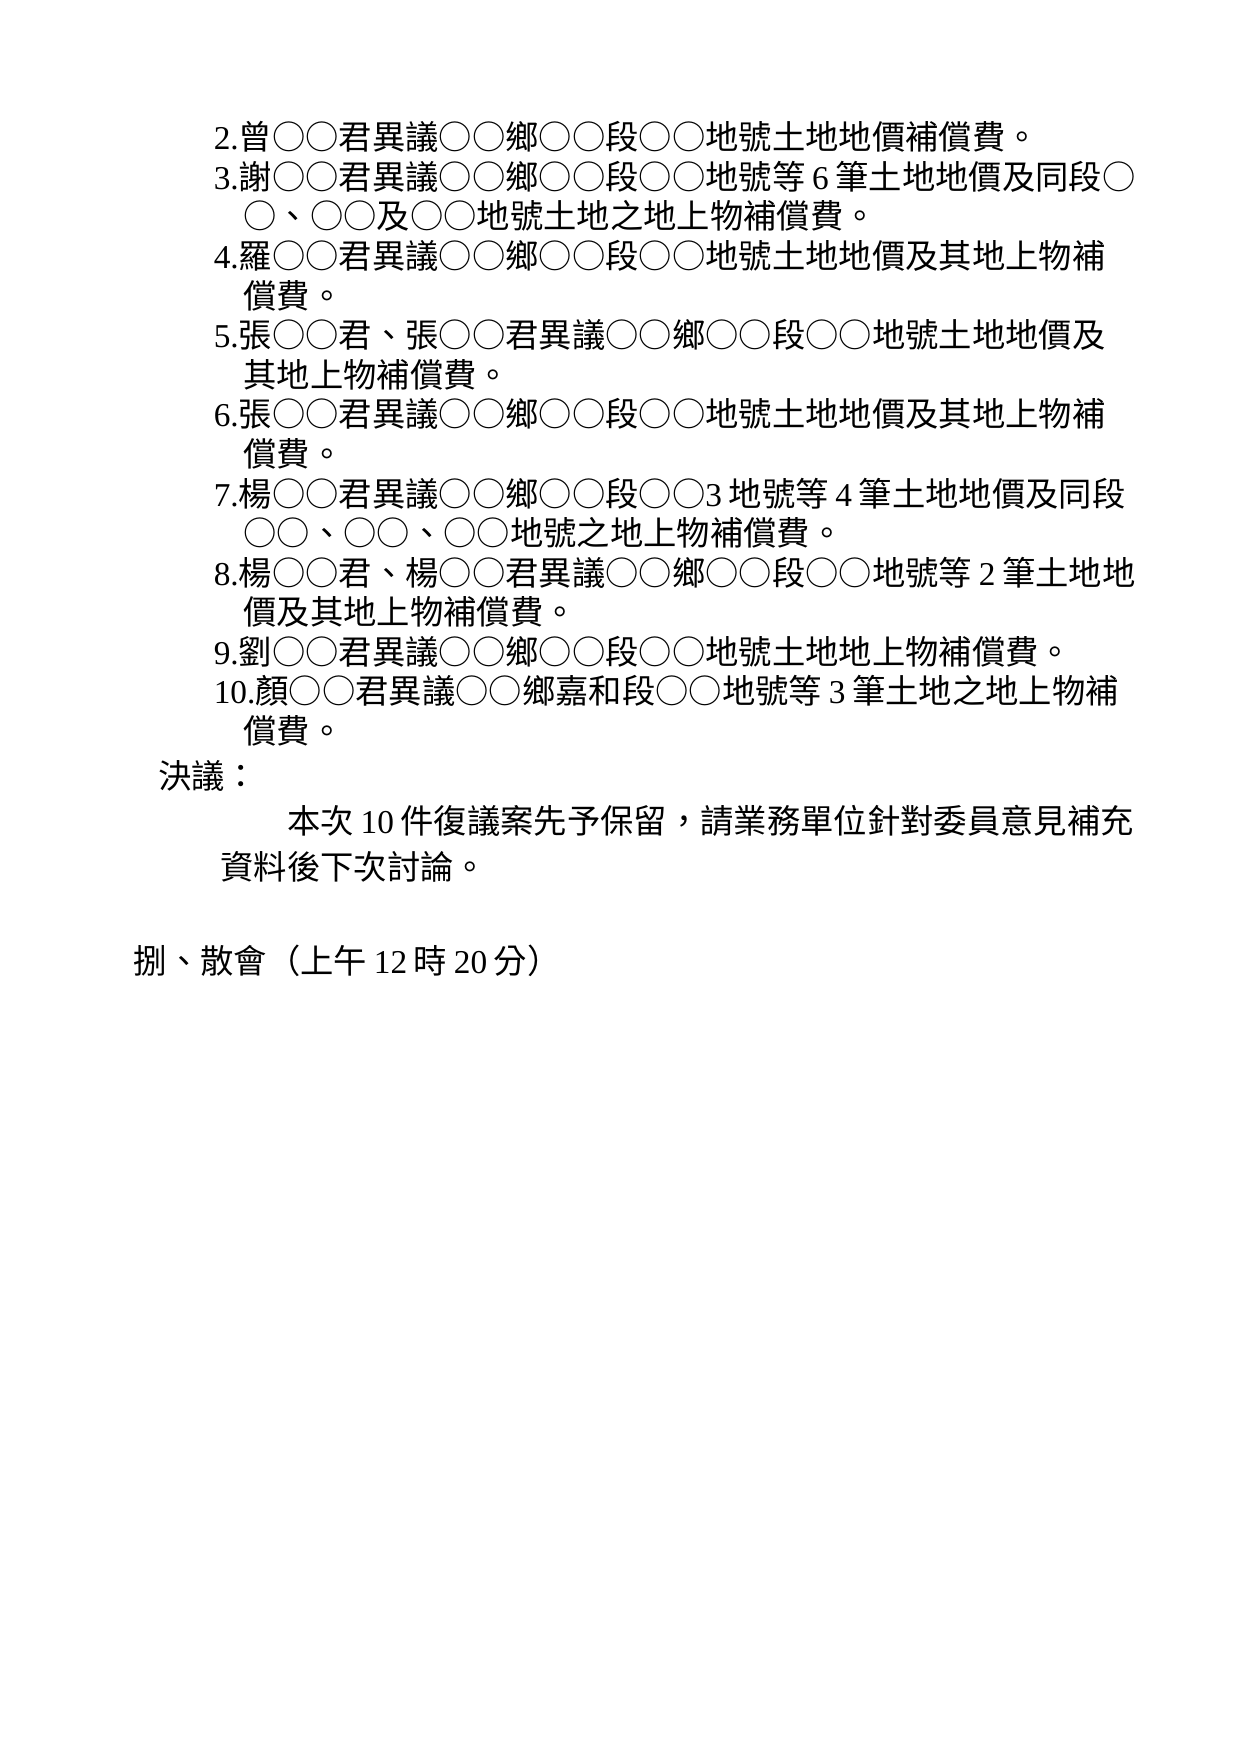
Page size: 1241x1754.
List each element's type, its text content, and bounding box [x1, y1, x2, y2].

text 3.謝○○君異議○○鄉○○段○○地號等6筆土地地價及同段○○、○○及○○地號土地之地上物補償費。 [213, 158, 1137, 237]
text 8.楊○○君、楊○○君異議○○鄉○○段○○地號等2筆土地地價及其地上物補償費。 [213, 553, 1137, 633]
list 捌、散會（上午12時20分） [125, 942, 1137, 982]
text 5.張○○君、張○○君異議○○鄉○○段○○地號土地地價及其地上物補償費。 [213, 316, 1137, 395]
text 4.羅○○君異議○○鄉○○段○○地號土地地價及其地上物補償費。 [213, 237, 1137, 316]
text 9.劉○○君異議○○鄉○○段○○地號土地地上物補償費。 [213, 633, 1137, 672]
text 10.顏○○君異議○○鄉嘉和段○○地號等3筆土地之地上物補償費。 [213, 672, 1137, 751]
text 7.楊○○君異議○○鄉○○段○○3地號等4筆土地地價及同段○○、○○、○○地號之地上物補償費。 [213, 474, 1137, 553]
text 6.張○○君異議○○鄉○○段○○地號土地地價及其地上物補償費。 [213, 395, 1137, 474]
text 本次10件復議案先予保留，請業務單位針對委員意見補充資料後下次討論。 [220, 797, 1137, 889]
text 2.曾○○君異議○○鄉○○段○○地號土地地價補償費。 [213, 118, 1137, 158]
text 決議： [158, 751, 1137, 797]
